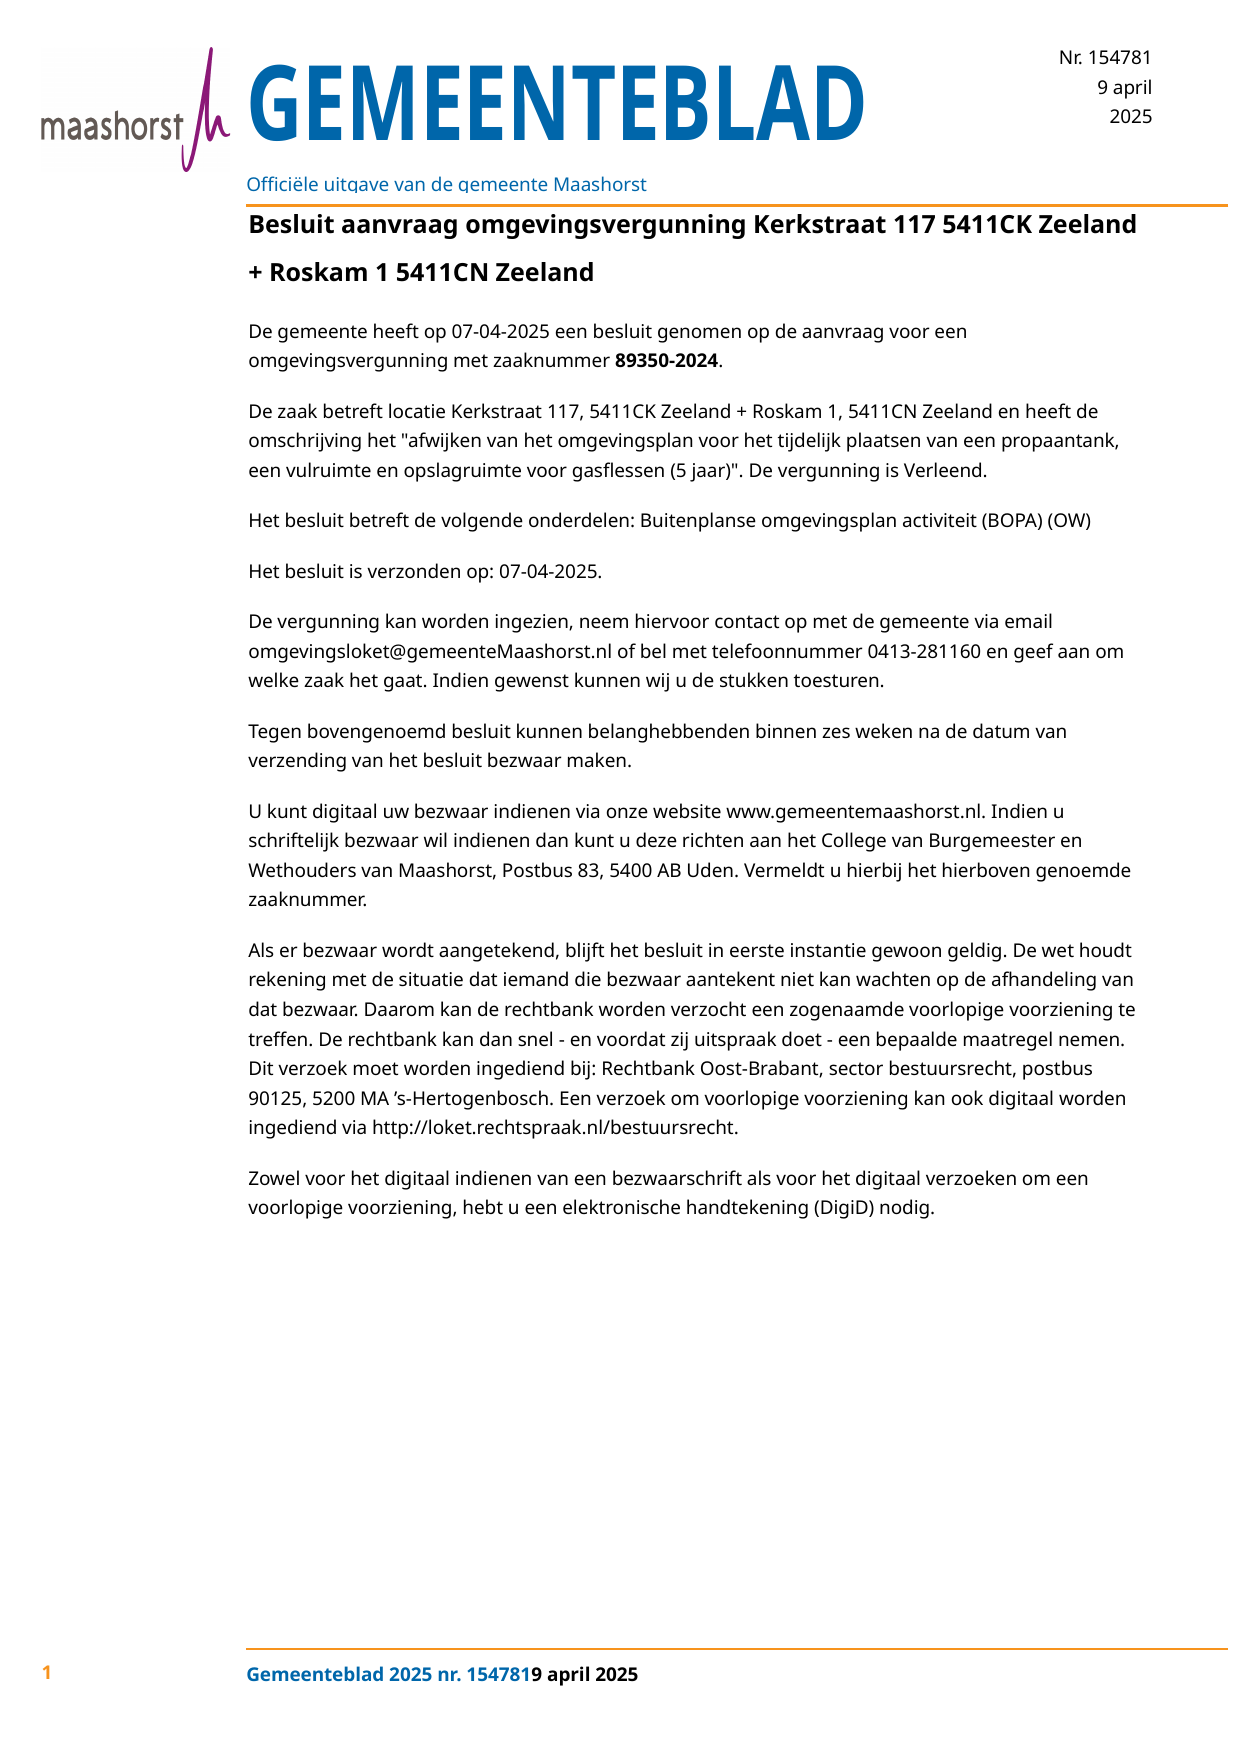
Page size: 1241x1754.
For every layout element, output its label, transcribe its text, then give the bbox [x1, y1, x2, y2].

text Zowel voor het digitaal indienen van een bezwaarschrift als voor het digitaal verzoeken om een voorlopige voorziening, hebt u een elektronische handtekening (DigiD) nodig. [248, 1165, 1152, 1220]
text Het besluit betreft de volgende onderdelen: Buitenplanse omgevingsplan activiteit (BOPA) (OW) [248, 507, 1152, 533]
text Het besluit is verzonden op: 07-04-2025. [248, 558, 1152, 584]
text De vergunning kan worden ingezien, neem hiervoor contact op met de gemeente via email omgevingsloket@gemeenteMaashorst.nl of bel met telefoonnummer 0413-281160 en geef aan om welke zaak het gaat. Indien gewenst kunnen wij u de stukken toesturen. [248, 608, 1152, 693]
text Besluit aanvraag omgevingsvergunning Kerkstraat 117 5411CK Zeeland + Roskam 1 5411CN Zeeland [248, 207, 1152, 288]
text Als er bezwaar wordt aangetekend, blijft het besluit in eerste instantie gewoon geldig. De wet houdt rekening met de situatie dat iemand die bezwaar aantekent niet kan wachten op de afhandeling van dat bezwaar. Daarom kan de rechtbank worden verzocht een zogenaamde voorlopige voorziening te treffen. De rechtbank kan dan snel - en voordat zij uitspraak doet - een bepaalde maatregel nemen. Dit verzoek moet worden ingediend bij: Rechtbank Oost-Brabant, sector bestuursrecht, postbus 90125, 5200 MA ’s-Hertogenbosch. Een verzoek om voorlopige voorziening kan ook digitaal worden ingediend via http://loket.rechtspraak.nl/bestuursrecht. [248, 937, 1152, 1140]
text U kunt digitaal uw bezwaar indienen via onze website www.gemeentemaashorst.nl. Indien u schriftelijk bezwaar wil indienen dan kunt u deze richten aan het College van Burgemeester en Wethouders van Maashorst, Postbus 83, 5400 AB Uden. Vermeldt u hierbij het hierboven genoemde zaaknummer. [248, 798, 1152, 912]
picture [41, 47, 231, 172]
text De zaak betreft locatie Kerkstraat 117, 5411CK Zeeland + Roskam 1, 5411CN Zeeland en heeft de omschrijving het "afwijken van het omgevingsplan voor het tijdelijk plaatsen van een propaantank, een vulruimte en opslagruimte voor gasflessen (5 jaar)". De vergunning is Verleend. [248, 398, 1152, 483]
text Tegen bovengenoemd besluit kunnen belanghebbenden binnen zes weken na de datum van verzending van het besluit bezwaar maken. [248, 718, 1152, 773]
text De gemeente heeft op 07-04-2025 een besluit genomen op de aanvraag voor een omgevingsvergunning met zaaknummer 89350-2024. [248, 318, 1152, 373]
